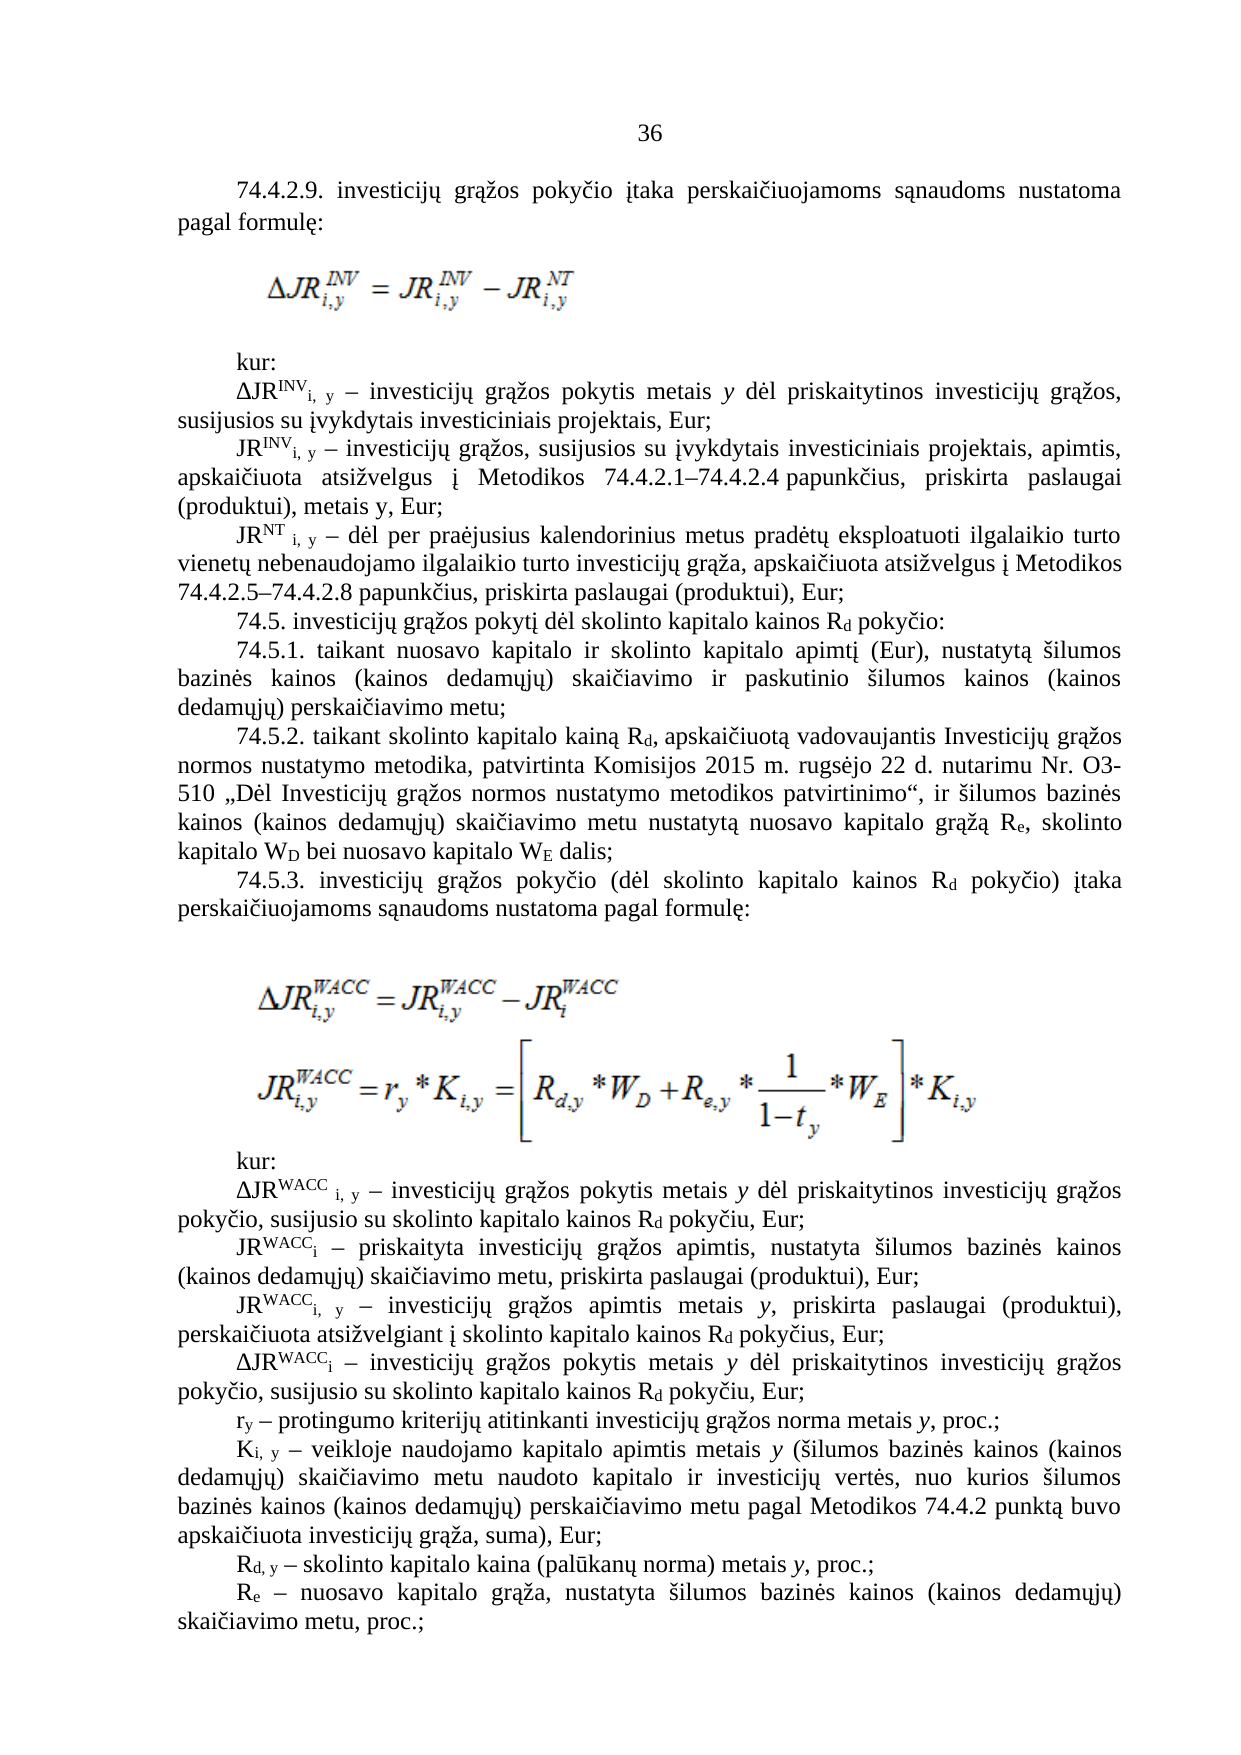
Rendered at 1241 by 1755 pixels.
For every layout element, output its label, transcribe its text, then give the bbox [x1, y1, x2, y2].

text 74.5.3. investicijų grąžos pokyčio (dėl skolinto kapitalo kainos Rd pokyčio) įtaka perskaičiuojamoms sąnaudoms nustatoma pagal formulę: [177, 865, 1122, 922]
text 74.5. investicijų grąžos pokytį dėl skolinto kapitalo kainos Rd pokyčio: [177, 606, 1122, 635]
text kur: [177, 1146, 1122, 1175]
text JRWACCi – priskaityta investicijų grąžos apimtis, nustatyta šilumos bazinės kainos (kainos dedamųjų) skaičiavimo metu, priskirta paslaugai (produktui), Eur; [177, 1232, 1122, 1290]
text JRNT i, y – dėl per praėjusius kalendorinius metus pradėtų eksploatuoti ilgalaikio turto vienetų nebenaudojamo ilgalaikio turto investicijų grąža, apskaičiuota atsižvelgus į Metodikos 74.4.2.5–74.4.2.8 papunkčius, priskirta paslaugai (produktui), Eur; [177, 520, 1122, 606]
text Re – nuosavo kapitalo grąža, nustatyta šilumos bazinės kainos (kainos dedamųjų) skaičiavimo metu, proc.; [177, 1577, 1122, 1635]
text JRINVi, y – investicijų grąžos, susijusios su įvykdytais investiciniais projektais, apimtis, apskaičiuota atsižvelgus į Metodikos 74.4.2.1–74.4.2.4 papunkčius, priskirta paslaugai (produktui), metais y, Eur; [177, 433, 1122, 520]
text Rd, y – skolinto kapitalo kaina (palūkanų norma) metais y, proc.; [177, 1549, 1122, 1577]
text ∆JRWACCi – investicijų grąžos pokytis metais y dėl priskaitytinos investicijų grąžos pokyčio, susijusio su skolinto kapitalo kainos Rd pokyčiu, Eur; [177, 1347, 1122, 1405]
text kur: [177, 347, 1122, 376]
text Ki, y – veikloje naudojamo kapitalo apimtis metais y (šilumos bazinės kainos (kainos dedamųjų) skaičiavimo metu naudoto kapitalo ir investicijų vertės, nuo kurios šilumos bazinės kainos (kainos dedamųjų) perskaičiavimo metu pagal Metodikos 74.4.2 punktą buvo apskaičiuota investicijų grąža, suma), Eur; [177, 1434, 1122, 1549]
text JRWACCi, y – investicijų grąžos apimtis metais y, priskirta paslaugai (produktui), perskaičiuota atsižvelgiant į skolinto kapitalo kainos Rd pokyčius, Eur; [177, 1290, 1122, 1347]
text 74.4.2.9. investicijų grąžos pokyčio įtaka perskaičiuojamoms sąnaudoms nustatoma pagal formulę: [177, 176, 1122, 236]
text ∆JRINVi, y – investicijų grąžos pokytis metais y dėl priskaitytinos investicijų grąžos, susijusios su įvykdytais investiciniais projektais, Eur; [177, 376, 1122, 433]
text ry – protingumo kriterijų atitinkanti investicijų grąžos norma metais y, proc.; [177, 1405, 1122, 1434]
text 74.5.1. taikant nuosavo kapitalo ir skolinto kapitalo apimtį (Eur), nustatytą šilumos bazinės kainos (kainos dedamųjų) skaičiavimo ir paskutinio šilumos kainos (kainos dedamųjų) perskaičiavimo metu; [177, 635, 1122, 721]
text 74.5.2. taikant skolinto kapitalo kainą Rd, apskaičiuotą vadovaujantis Investicijų grąžos normos nustatymo metodika, patvirtinta Komisijos 2015 m. rugsėjo 22 d. nutarimu Nr. O3-510 „Dėl Investicijų grąžos normos nustatymo metodikos patvirtinimo“, ir šilumos bazinės kainos (kainos dedamųjų) skaičiavimo metu nustatytą nuosavo kapitalo grąžą Re, skolinto kapitalo WD bei nuosavo kapitalo WE dalis; [177, 721, 1122, 865]
text ∆JRWACC i, y – investicijų grąžos pokytis metais y dėl priskaitytinos investicijų grąžos pokyčio, susijusio su skolinto kapitalo kainos Rd pokyčiu, Eur; [177, 1175, 1122, 1232]
